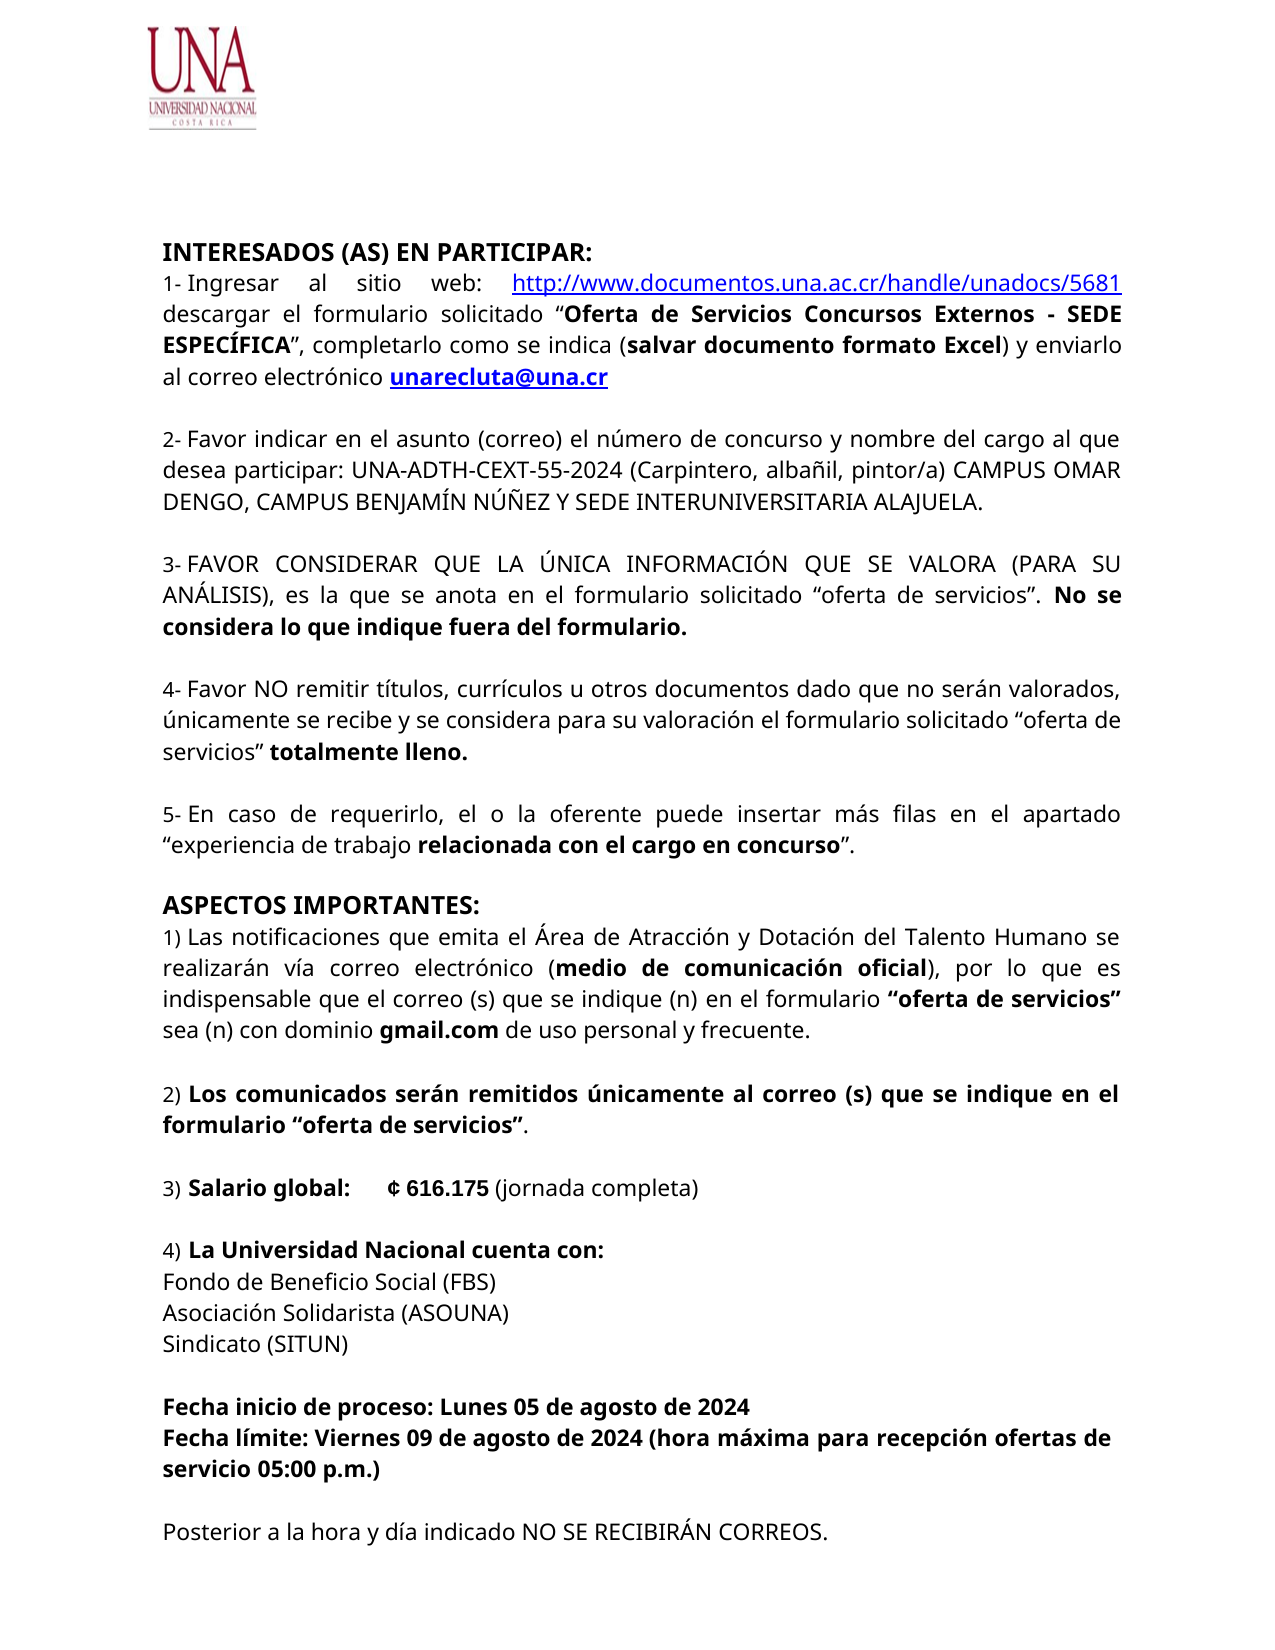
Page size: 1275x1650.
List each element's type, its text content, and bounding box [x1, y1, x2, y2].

list Las notificaciones que emita el Área de Atracción y Dotación del Talento Humano se realizarán vía correo electrónico (medio de comunicación oficial), por lo que es indispensable que el correo (s) que se indique (n) en el formulario “oferta de servicios” sea (n) con dominio gmail.com de uso personal y frecuente. [162, 921, 1121, 1046]
list Los comunicados serán remitidos únicamente al correo (s) que se indique en el formulario “oferta de servicios”. [162, 1078, 1120, 1140]
text Fecha límite: Viernes 09 de agosto de 2024 (hora máxima para recepción ofertas de servicio 05:00 p.m.) [162, 1422, 1133, 1484]
list Asociación Solidarista (ASOUNA) [162, 1297, 1120, 1328]
list Favor indicar en el asunto (correo) el número de concurso y nombre del cargo al que desea participar: UNA-ADTH-CEXT-55-2024 (Carpintero, albañil, pintor/a) CAMPUS OMAR DENGO, CAMPUS BENJAMÍN NÚÑEZ Y SEDE INTERUNIVERSITARIA ALAJUELA. [162, 423, 1122, 517]
list En caso de requerirlo, el o la oferente puede insertar más filas en el apartado “experiencia de trabajo relacionada con el cargo en concurso”. [162, 798, 1122, 861]
subtitle ASPECTOS IMPORTANTES: [162, 892, 1133, 921]
text INTERESADOS (AS) EN PARTICIPAR: [162, 238, 1133, 267]
list Fondo de Beneficio Social (FBS) [162, 1265, 1120, 1297]
text Fecha inicio de proceso: Lunes 05 de agosto de 2024 [162, 1390, 1133, 1422]
list Sindicato (SITUN) [162, 1328, 1120, 1359]
list La Universidad Nacional cuenta con: [162, 1234, 1120, 1265]
text Posterior a la hora y día indicado NO SE RECIBIRÁN CORREOS. [162, 1515, 1133, 1547]
list Salario global: ¢ 616.175 (jornada completa) [162, 1172, 1120, 1203]
list Favor NO remitir títulos, currículos u otros documentos dado que no serán valorados, únicamente se recibe y se considera para su valoración el formulario solicitado “oferta de servicios” totalmente lleno. [162, 673, 1122, 767]
list Ingresar al sitio web: http://www.documentos.una.ac.cr/handle/unadocs/5681 descargar el formulario solicitado “Oferta de Servicios Concursos Externos - SEDE ESPECÍFICA”, completarlo como se indica (salvar documento formato Excel) y enviarlo al correo electrónico unarecluta@una.cr [162, 267, 1122, 392]
list FAVOR CONSIDERAR QUE LA ÚNICA INFORMACIÓN QUE SE VALORA (PARA SU ANÁLISIS), es la que se anota en el formulario solicitado “oferta de servicios”. No se considera lo que indique fuera del formulario. [162, 548, 1122, 642]
